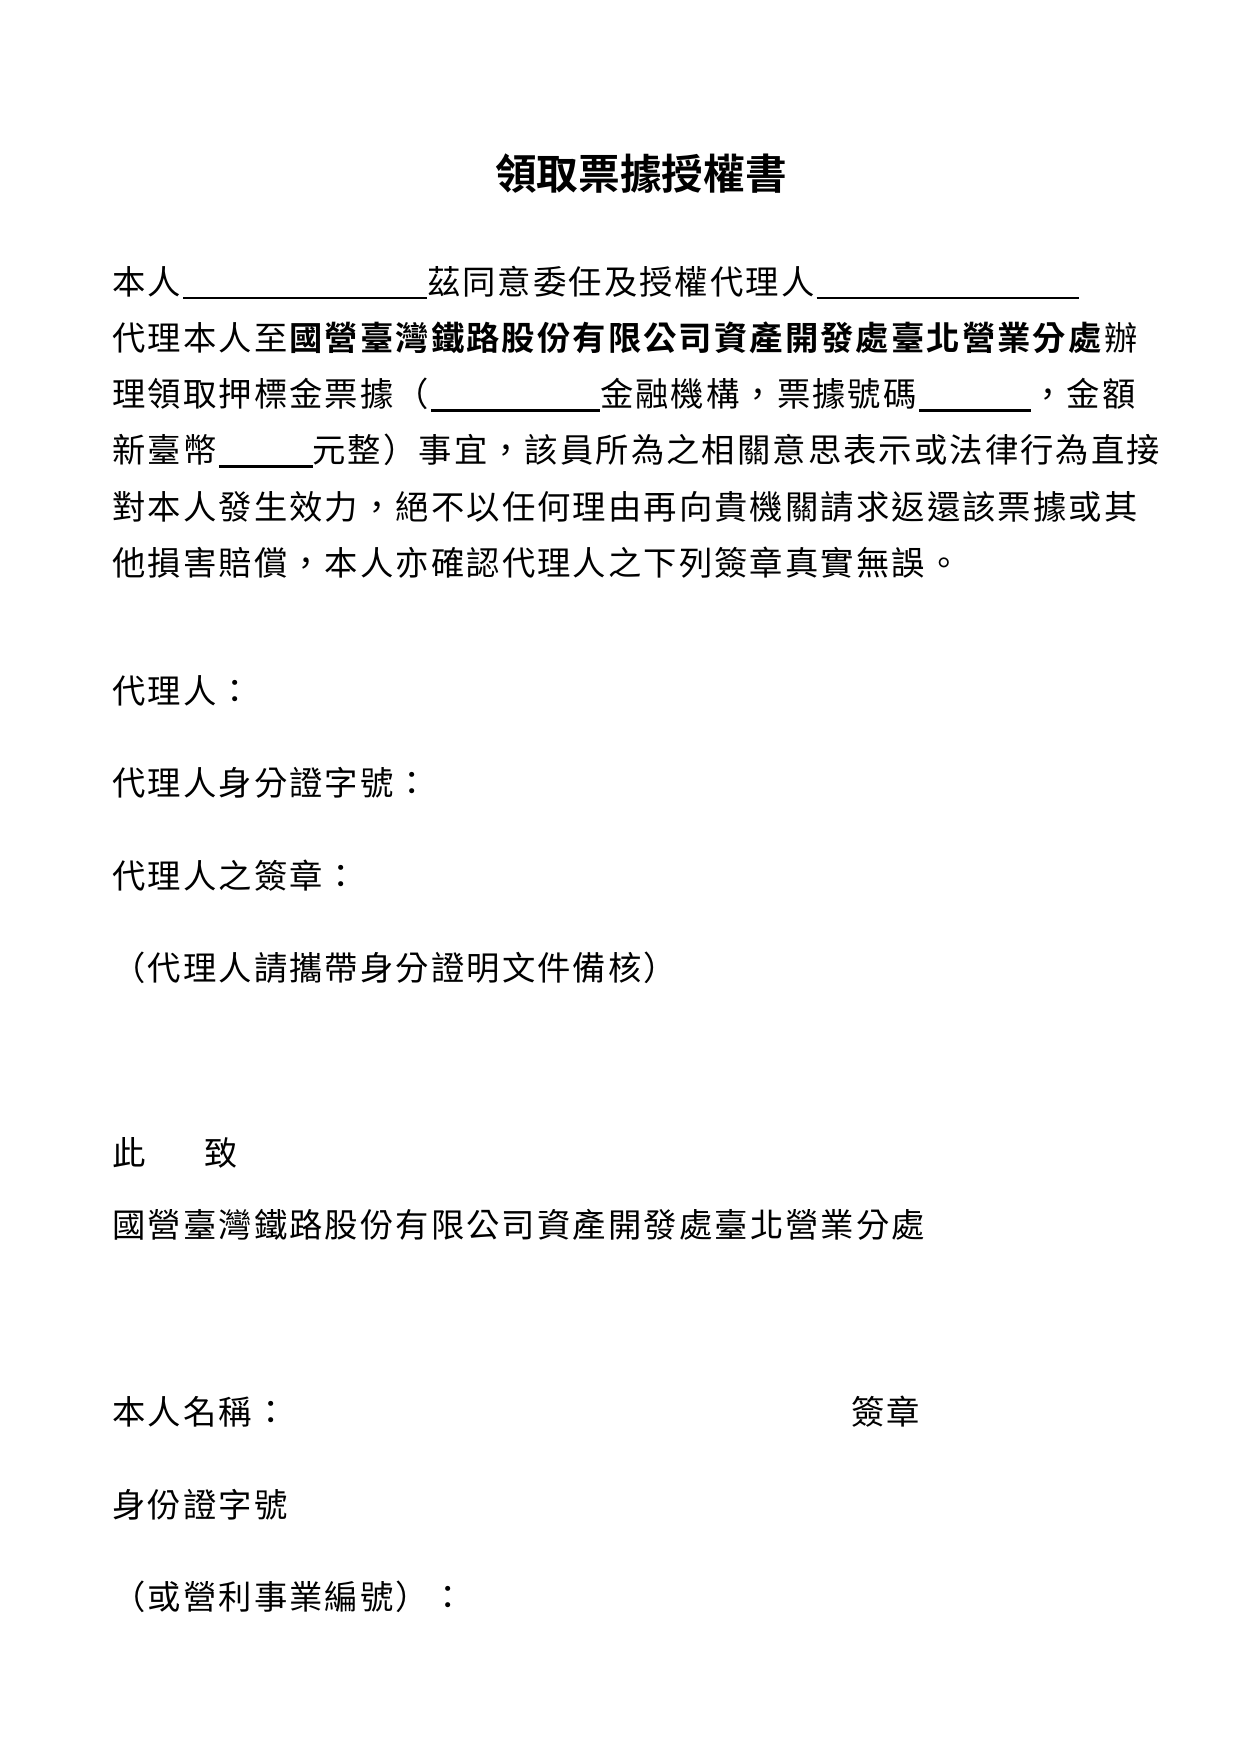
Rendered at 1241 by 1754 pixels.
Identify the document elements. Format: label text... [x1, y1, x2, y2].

text （代理人請攜帶身分證明文件備核） [112, 924, 1095, 987]
text 代理人： [112, 647, 1095, 709]
text 國營臺灣鐵路股份有限公司資產開發處臺北營業分處 [112, 1202, 1117, 1246]
text 領取票據授權書 [300, 130, 982, 192]
text 代理人之簽章： [112, 832, 1095, 894]
text 代理人身分證字號： [112, 739, 1095, 802]
text 此 致 [112, 1109, 1044, 1172]
text （或營利事業編號）： [112, 1553, 1044, 1616]
text 本人 茲同意委任及授權代理人 代理本人至國營臺灣鐵路股份有限公司資產開發處臺北營業分處辦理領取押標金票據（ 金融機構，票據號碼 ，金額新臺幣 元整）事宜，該員所為之相關意思表示或法律行為直接對本人發生效力，絕不以任何理由再向貴機關請求返還該票據或其他損害賠償，本人亦確認代理人之下列簽章真實無誤。 [112, 249, 1166, 587]
text 本人名稱： 簽章 [112, 1368, 1044, 1431]
text 身份證字號 [112, 1461, 1044, 1523]
